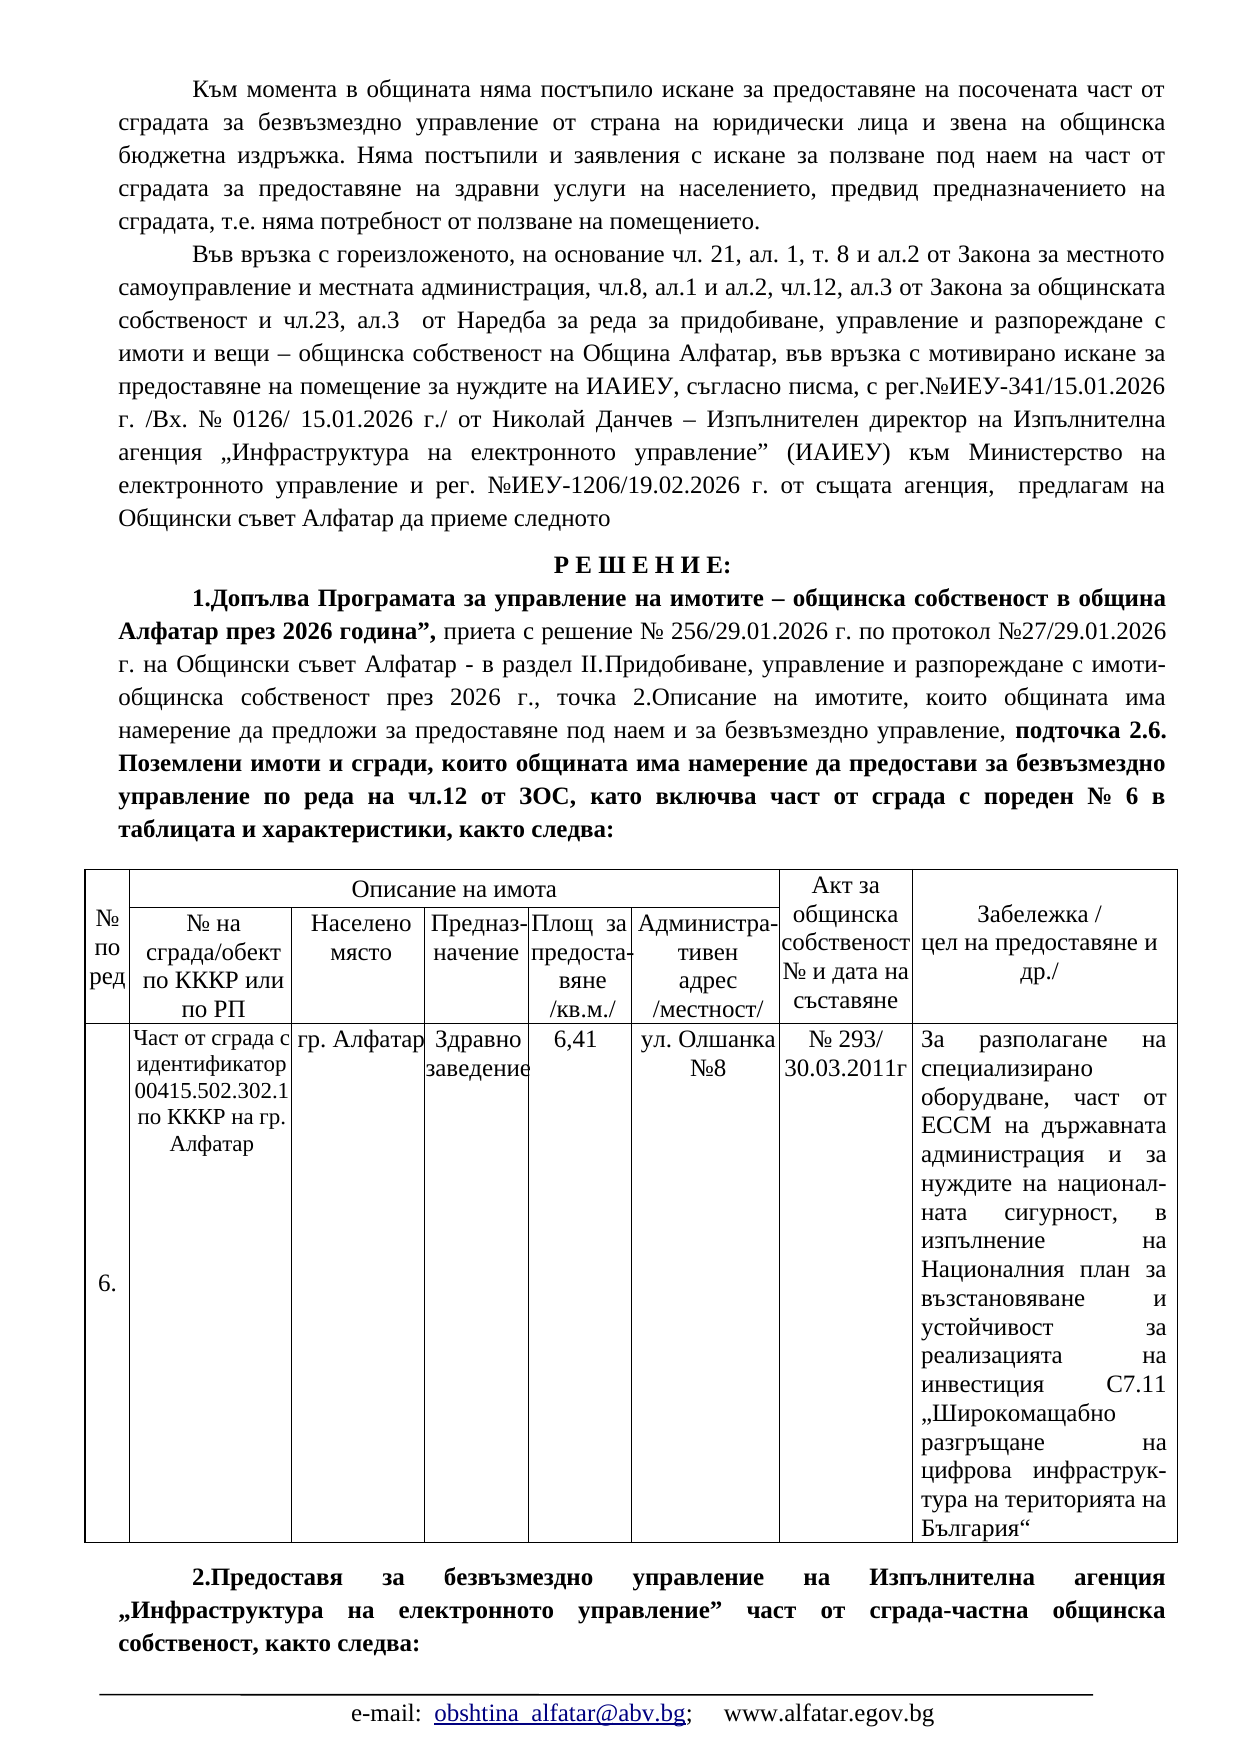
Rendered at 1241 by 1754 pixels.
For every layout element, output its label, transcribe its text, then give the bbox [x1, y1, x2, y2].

text 1.Допълва Програмата за управление на имотите – общинска собственост в община Алфатар през 2026 година”, приета с решение № 256/29.01.2026 г. по протокол №27/29.01.2026 г. на Общински съвет Алфатар - в раздел ІІ.Придобиване, управление и разпореждане с имоти-общинска собственост през 2026 г., точка 2.Описание на имотите, които общината има намерение да предложи за предоставяне под наем и за безвъзмездно управление, подточка 2.6. Поземлени имоти и сгради, които общината има намерение да предостави за безвъзмездно управление по реда на чл.12 от ЗОС, като включва част от сграда с пореден № 6 в таблицата и характеристики, както следва: [118, 583, 1167, 843]
table_cell Площ за предоста-вяне /кв.м./ [529, 908, 631, 1023]
table_cell За разполагане на специализирано оборудване, част от ЕССМ на държавната администрация и за нуждите на национал-ната сигурност, в изпълнение на Националния план за възстановяване и устойчивост за реализацията на инвестиция С7.11 „Широкомащабно разгръщане на цифрова инфраструк-тура на територията на България“ [913, 1024, 1177, 1542]
table_header № по ред [86, 870, 129, 1023]
table_cell Администра-тивен адрес /местност/ [632, 908, 779, 1023]
table_cell Здравно заведение [425, 1024, 528, 1542]
text Р Е Ш Е Н И Е: [118, 550, 1167, 578]
text 2.Предоставя за безвъзмездно управление на Изпълнителна агенция „Инфраструктура на електронното управление” част от сграда-частна общинска собственост, както следва: [118, 1562, 1167, 1657]
table_cell 6,41 [529, 1024, 631, 1542]
table_header Забележка / цел на предоставяне и др./ [913, 870, 1177, 1023]
table_cell Част от сграда с идентификатор 00415.502.302.1 по КККР на гр. Алфатар [130, 1024, 291, 1542]
table_header Описание на имота [130, 870, 779, 907]
table_cell Населено място [292, 908, 424, 1023]
table_cell № 293/ 30.03.2011г [780, 1024, 912, 1542]
text Във връзка с гореизложеното, на основание чл. 21, ал. 1, т. 8 и ал.2 от Закона за местното самоуправление и местната администрация, чл.8, ал.1 и ал.2, чл.12, ал.3 от Закона за общинската собственост и чл.23, ал.3 от Наредба за реда за придобиване, управление и разпореждане с имоти и вещи – общинска собственост на Община Алфатар, във връзка с мотивирано искане за предоставяне на помещение за нуждите на ИАИЕУ, съгласно писма, с рег.№ИЕУ-341/15.01.2026 г. /Вх. № 0126/ 15.01.2026 г./ от Николай Данчев – Изпълнителен директор на Изпълнителна агенция „Инфраструктура на електронното управление” (ИАИЕУ) към Министерство на електронното управление и рег. №ИЕУ-1206/19.02.2026 г. от същата агенция, предлагам на Общински съвет Алфатар да приеме следното [118, 239, 1167, 532]
text Към момента в общината няма постъпило искане за предоставяне на посочената част от сградата за безвъзмездно управление от страна на юридически лица и звена на общинска бюджетна издръжка. Няма постъпили и заявления с искане за ползване под наем на част от сградата за предоставяне на здравни услуги на населението, предвид предназначението на сградата, т.е. няма потребност от ползване на помещението. [118, 74, 1167, 234]
table_cell № на сграда/обект по КККР или по РП [130, 908, 291, 1023]
table_cell 6. [86, 1024, 129, 1542]
table_cell гр. Алфатар [292, 1024, 424, 1542]
table_cell ул. Олшанка №8 [632, 1024, 779, 1542]
table_cell Предназ-начение [425, 908, 528, 1023]
table_header Акт за общинска собственост № и дата на съставяне [780, 870, 912, 1023]
